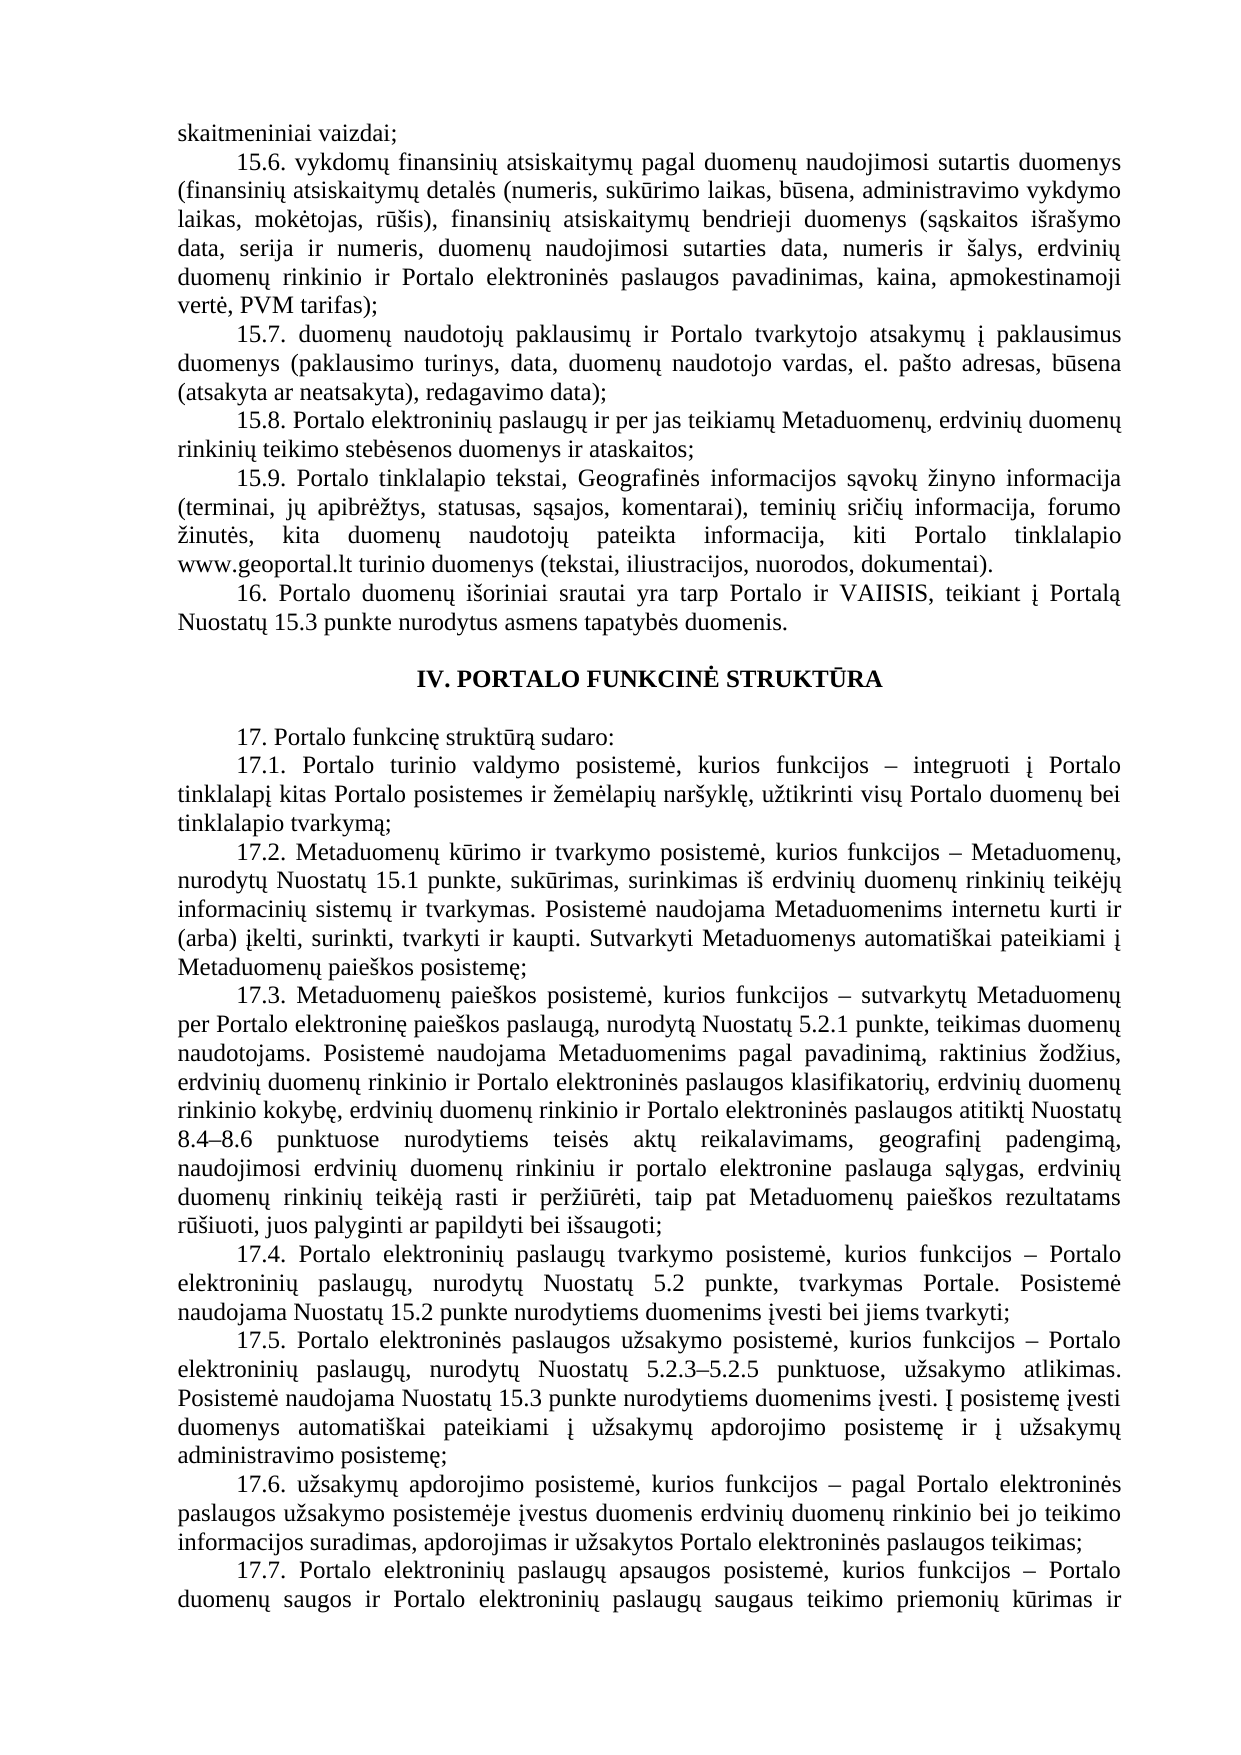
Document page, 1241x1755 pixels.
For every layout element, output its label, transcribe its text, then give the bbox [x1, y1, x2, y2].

text 17.7. Portalo elektroninių paslaugų apsaugos posistemė, kurios funkcijos – Portalo duomenų saugos ir Portalo elektroninių paslaugų saugaus teikimo priemonių kūrimas ir [177, 1556, 1122, 1613]
text 17.4. Portalo elektroninių paslaugų tvarkymo posistemė, kurios funkcijos – Portalo elektroninių paslaugų, nurodytų Nuostatų 5.2 punkte, tvarkymas Portale. Posistemė naudojama Nuostatų 15.2 punkte nurodytiems duomenims įvesti bei jiems tvarkyti; [177, 1239, 1122, 1326]
text 17.3. Metaduomenų paieškos posistemė, kurios funkcijos – sutvarkytų Metaduomenų per Portalo elektroninę paieškos paslaugą, nurodytą Nuostatų 5.2.1 punkte, teikimas duomenų naudotojams. Posistemė naudojama Metaduomenims pagal pavadinimą, raktinius žodžius, erdvinių duomenų rinkinio ir Portalo elektroninės paslaugos klasifikatorių, erdvinių duomenų rinkinio kokybę, erdvinių duomenų rinkinio ir Portalo elektroninės paslaugos atitiktį Nuostatų 8.4–8.6 punktuose nurodytiems teisės aktų reikalavimams, geografinį padengimą, naudojimosi erdvinių duomenų rinkiniu ir portalo elektronine paslauga sąlygas, erdvinių duomenų rinkinių teikėją rasti ir peržiūrėti, taip pat Metaduomenų paieškos rezultatams rūšiuoti, juos palyginti ar papildyti bei išsaugoti; [177, 981, 1122, 1239]
text 16. Portalo duomenų išoriniai srautai yra tarp Portalo ir VAIISIS, teikiant į Portalą Nuostatų 15.3 punkte nurodytus asmens tapatybės duomenis. [177, 578, 1122, 636]
text 17.1. Portalo turinio valdymo posistemė, kurios funkcijos – integruoti į Portalo tinklalapį kitas Portalo posistemes ir žemėlapių naršyklę, užtikrinti visų Portalo duomenų bei tinklalapio tvarkymą; [177, 751, 1122, 837]
text 17. Portalo funkcinę struktūrą sudaro: [177, 722, 1122, 751]
text 17.2. Metaduomenų kūrimo ir tvarkymo posistemė, kurios funkcijos – Metaduomenų, nurodytų Nuostatų 15.1 punkte, sukūrimas, surinkimas iš erdvinių duomenų rinkinių teikėjų informacinių sistemų ir tvarkymas. Posistemė naudojama Metaduomenims internetu kurti ir (arba) įkelti, surinkti, tvarkyti ir kaupti. Sutvarkyti Metaduomenys automatiškai pateikiami į Metaduomenų paieškos posistemę; [177, 837, 1122, 981]
text IV. Portalo FUNKCINĖ STRUKTŪRA [177, 664, 1122, 693]
text 15.9. Portalo tinklalapio tekstai, Geografinės informacijos sąvokų žinyno informacija (terminai, jų apibrėžtys, statusas, sąsajos, komentarai), teminių sričių informacija, forumo žinutės, kita duomenų naudotojų pateikta informacija, kiti Portalo tinklalapio www.geoportal.lt turinio duomenys (tekstai, iliustracijos, nuorodos, dokumentai). [177, 463, 1122, 578]
text 17.5. Portalo elektroninės paslaugos užsakymo posistemė, kurios funkcijos – Portalo elektroninių paslaugų, nurodytų Nuostatų 5.2.3–5.2.5 punktuose, užsakymo atlikimas. Posistemė naudojama Nuostatų 15.3 punkte nurodytiems duomenims įvesti. Į posistemę įvesti duomenys automatiškai pateikiami į užsakymų apdorojimo posistemę ir į užsakymų administravimo posistemę; [177, 1326, 1122, 1469]
text 15.7. duomenų naudotojų paklausimų ir Portalo tvarkytojo atsakymų į paklausimus duomenys (paklausimo turinys, data, duomenų naudotojo vardas, el. pašto adresas, būsena (atsakyta ar neatsakyta), redagavimo data); [177, 319, 1122, 406]
text skaitmeniniai vaizdai; [177, 118, 1122, 147]
text 15.6. vykdomų finansinių atsiskaitymų pagal duomenų naudojimosi sutartis duomenys (finansinių atsiskaitymų detalės (numeris, sukūrimo laikas, būsena, administravimo vykdymo laikas, mokėtojas, rūšis), finansinių atsiskaitymų bendrieji duomenys (sąskaitos išrašymo data, serija ir numeris, duomenų naudojimosi sutarties data, numeris ir šalys, erdvinių duomenų rinkinio ir Portalo elektroninės paslaugos pavadinimas, kaina, apmokestinamoji vertė, PVM tarifas); [177, 147, 1122, 319]
text 17.6. užsakymų apdorojimo posistemė, kurios funkcijos – pagal Portalo elektroninės paslaugos užsakymo posistemėje įvestus duomenis erdvinių duomenų rinkinio bei jo teikimo informacijos suradimas, apdorojimas ir užsakytos Portalo elektroninės paslaugos teikimas; [177, 1469, 1122, 1556]
text 15.8. Portalo elektroninių paslaugų ir per jas teikiamų Metaduomenų, erdvinių duomenų rinkinių teikimo stebėsenos duomenys ir ataskaitos; [177, 406, 1122, 463]
